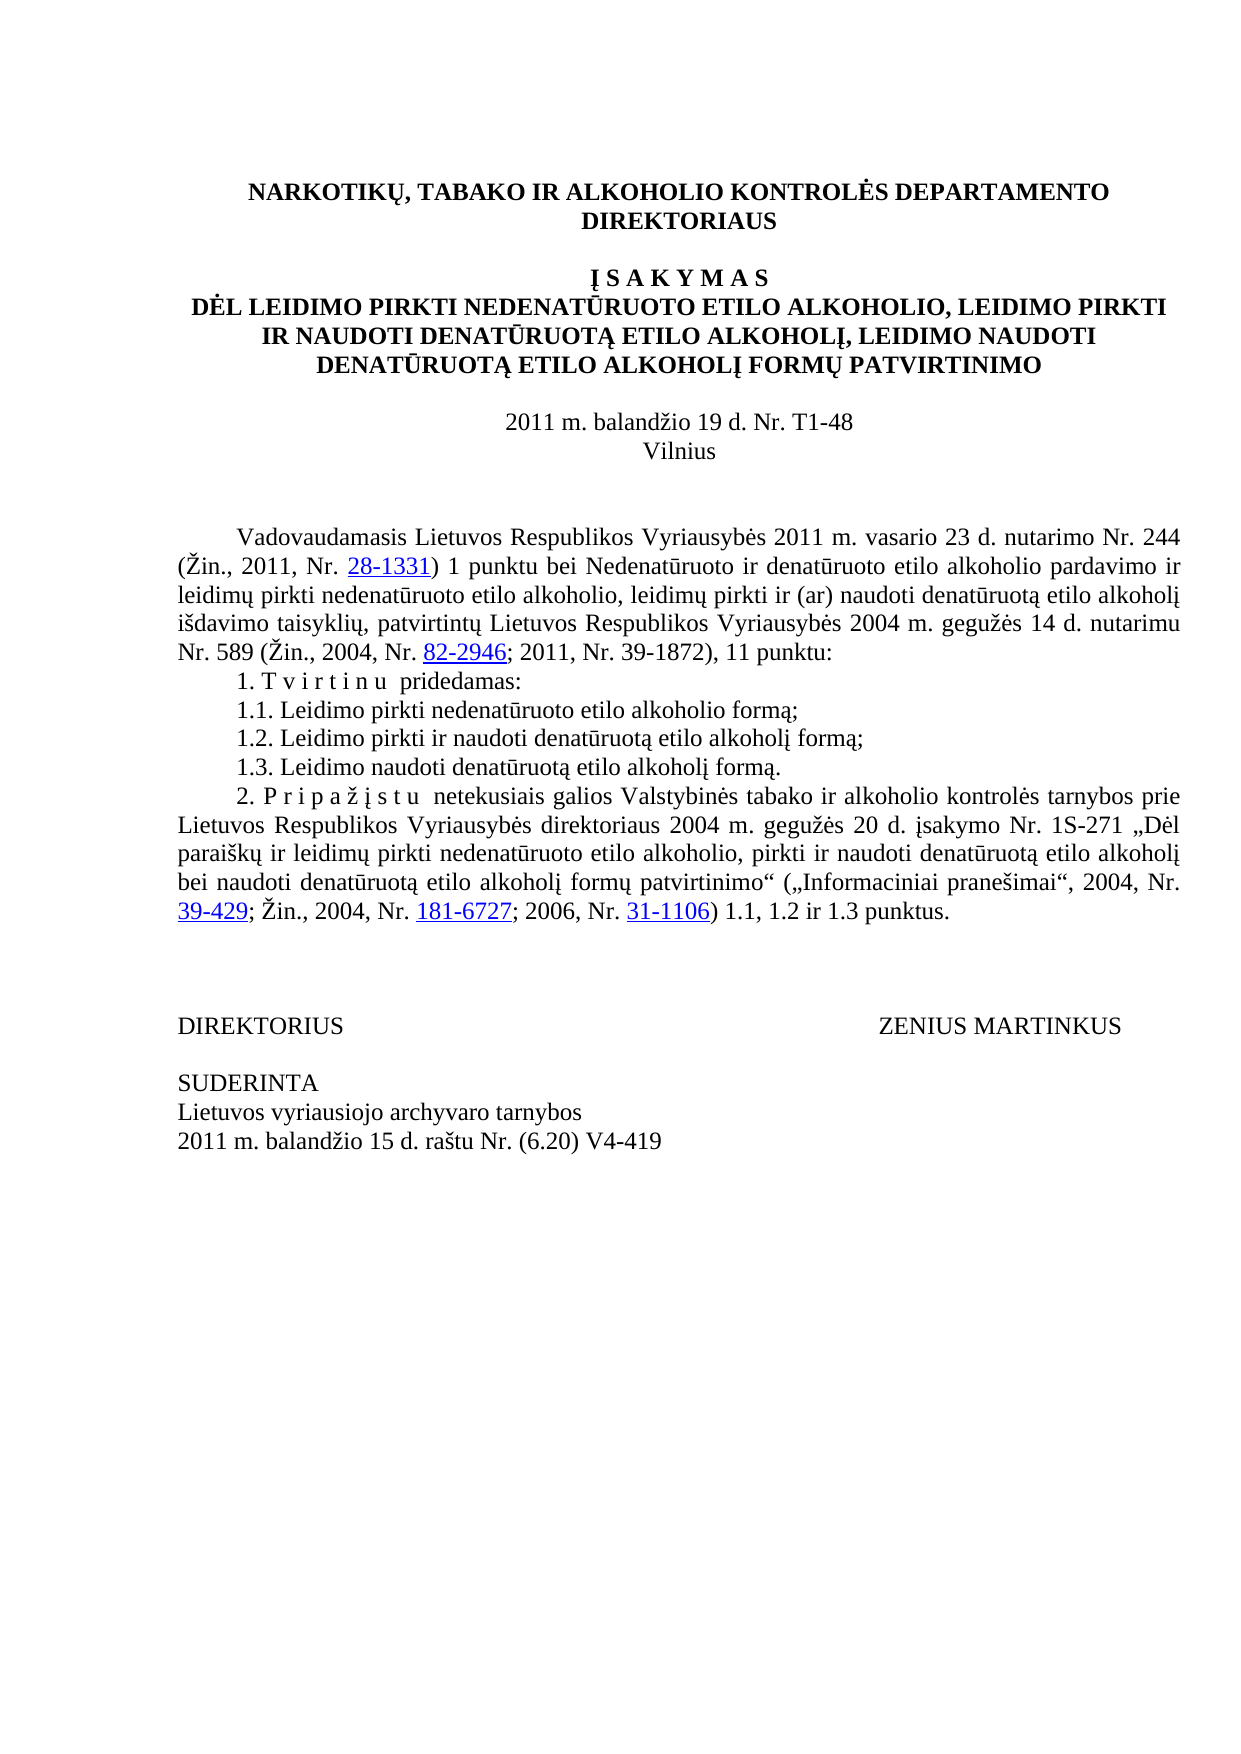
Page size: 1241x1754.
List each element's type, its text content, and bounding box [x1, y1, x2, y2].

text 1.3. Leidimo naudoti denatūruotą etilo alkoholį formą. [177, 752, 1181, 781]
text ĮSAKYMAS [177, 263, 1181, 292]
text Direktorius Zenius Martinkus [177, 1011, 1181, 1040]
text DĖL LEIDiMO PIRKTI NEDENATŪRUOTO ETILO ALKOHOLIO, LEIDIMO PIRKTI IR NAUDOTI DENATŪRUOTĄ ETILO ALKOHOLĮ, LEIDIMO NAUDOTI DENATŪRUOTĄ ETILO ALKOHOLĮ FORMŲ PATVIRTINIMO [177, 292, 1181, 378]
text 1. Tvirtinu pridedamas: [177, 666, 1181, 695]
text Vilnius [177, 436, 1181, 465]
text 1.1. Leidimo pirkti nedenatūruoto etilo alkoholio formą; [177, 695, 1181, 723]
text 2011 m. balandžio 15 d. raštu Nr. (6.20) V4-419 [177, 1126, 1181, 1155]
text Vadovaudamasis Lietuvos Respublikos Vyriausybės 2011 m. vasario 23 d. nutarimo Nr. 244 (Žin., 2011, Nr. 28-1331) 1 punktu bei Nedenatūruoto ir denatūruoto etilo alkoholio pardavimo ir leidimų pirkti nedenatūruoto etilo alkoholio, leidimų pirkti ir (ar) naudoti denatūruotą etilo alkoholį išdavimo taisyklių, patvirtintų Lietuvos Respublikos Vyriausybės 2004 m. gegužės 14 d. nutarimu Nr. 589 (Žin., 2004, Nr. 82-2946; 2011, Nr. 39-1872), 11 punktu: [177, 522, 1181, 666]
text SUDERINTA [177, 1068, 1181, 1097]
text 2011 m. balandžio 19 d. Nr. T1-48 [177, 407, 1181, 436]
text 1.2. Leidimo pirkti ir naudoti denatūruotą etilo alkoholį formą; [177, 723, 1181, 752]
text Lietuvos vyriausiojo archyvaro tarnybos [177, 1097, 1181, 1126]
text NARKOTIKŲ, TABAKO IR ALKOHOLIO KONTROLĖS DEPARTAMENTO DIREKTORIAUS [177, 177, 1181, 235]
text 2. Pripažįstu netekusiais galios Valstybinės tabako ir alkoholio kontrolės tarnybos prie Lietuvos Respublikos Vyriausybės direktoriaus 2004 m. gegužės 20 d. įsakymo Nr. 1S-271 „Dėl paraiškų ir leidimų pirkti nedenatūruoto etilo alkoholio, pirkti ir naudoti denatūruotą etilo alkoholį bei naudoti denatūruotą etilo alkoholį formų patvirtinimo“ („Informaciniai pranešimai“, 2004, Nr. 39-429; Žin., 2004, Nr. 181-6727; 2006, Nr. 31-1106) 1.1, 1.2 ir 1.3 punktus. [177, 781, 1181, 925]
